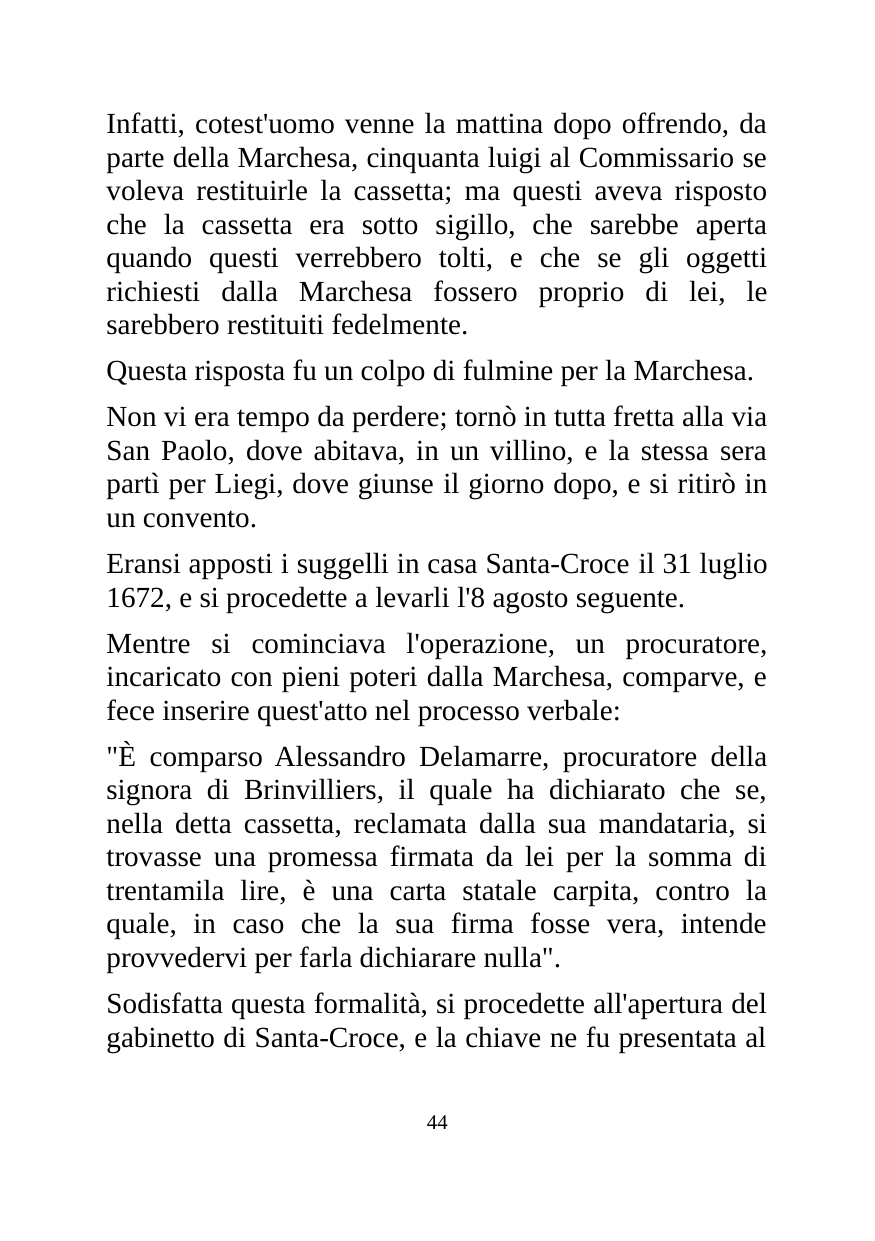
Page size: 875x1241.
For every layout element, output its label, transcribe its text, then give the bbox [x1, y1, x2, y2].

text Sodisfatta questa formalità, si procedette all'apertura del gabinetto di Santa-Croce, e la chiave ne fu presentata al [106, 986, 768, 1053]
text "È comparso Alessandro Delamarre, procuratore della signora di Brinvilliers, il quale ha dichiarato che se, nella detta cassetta, reclamata dalla sua mandataria, si trovasse una promessa firmata da lei per la somma di trentamila lire, è una carta statale carpita, contro la quale, in caso che la sua firma fosse vera, intende provvedervi per farla dichiarare nulla". [106, 739, 768, 974]
text Eransi apposti i suggelli in casa Santa-Croce il 31 luglio 1672, e si procedette a levarli l'8 agosto seguente. [106, 546, 768, 613]
text Questa risposta fu un colpo di fulmine per la Marchesa. [106, 353, 768, 387]
text Mentre si cominciava l'operazione, un procuratore, incaricato con pieni poteri dalla Marchesa, comparve, e fece inserire quest'atto nel processo verbale: [106, 626, 768, 726]
text Infatti, cotest'uomo venne la mattina dopo offrendo, da parte della Marchesa, cinquanta luigi al Commissario se voleva restituirle la cassetta; ma questi aveva risposto che la cassetta era sotto sigillo, che sarebbe aperta quando questi verrebbero tolti, e che se gli oggetti richiesti dalla Marchesa fossero proprio di lei, le sarebbero restituiti fedelmente. [106, 106, 768, 341]
text Non vi era tempo da perdere; tornò in tutta fretta alla via San Paolo, dove abitava, in un villino, e la stessa sera partì per Liegi, dove giunse il giorno dopo, e si ritirò in un convento. [106, 399, 768, 534]
